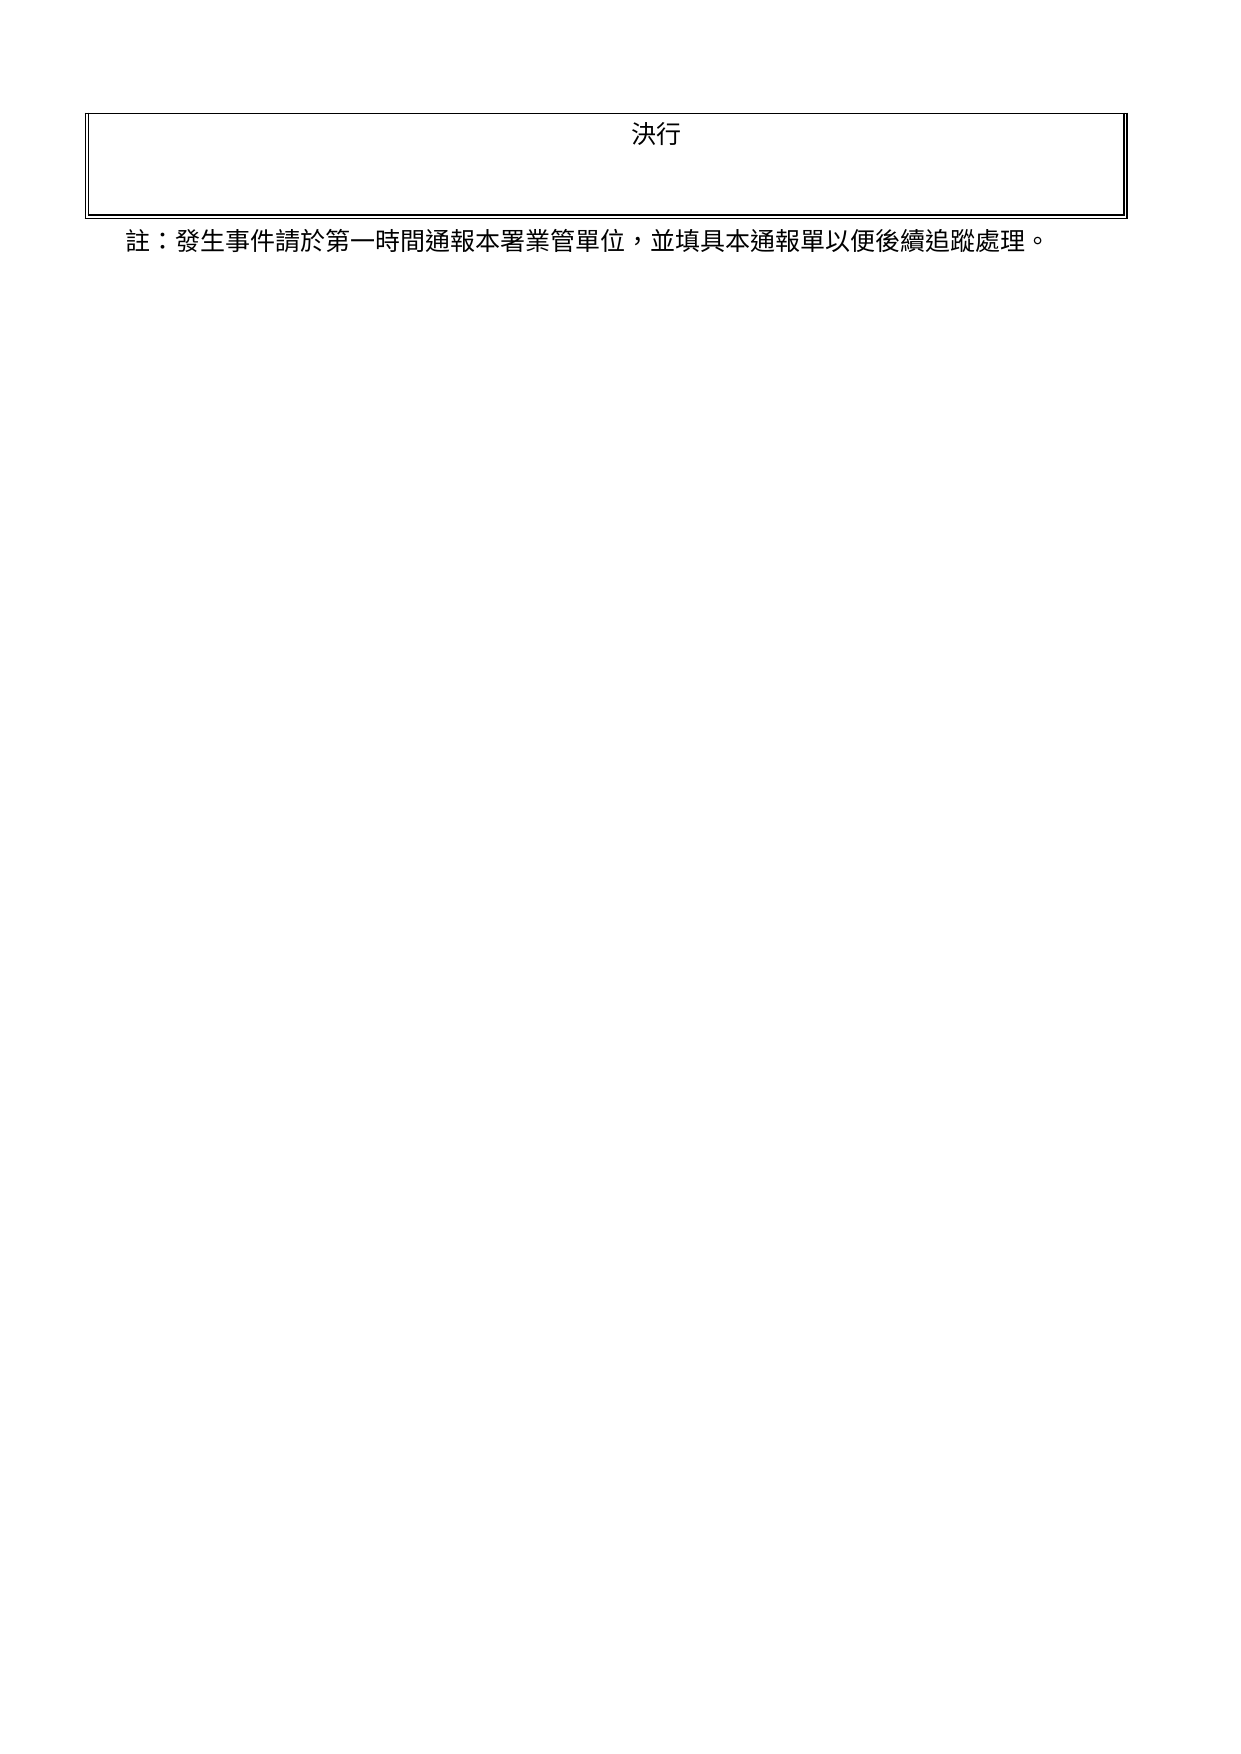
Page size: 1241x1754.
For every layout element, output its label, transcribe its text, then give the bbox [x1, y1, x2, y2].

table_cell 決行 [89, 114, 1123, 214]
text 註：發生事件請於第一時間通報本署業管單位，並填具本通報單以便後續追蹤處理。 [125, 227, 1087, 256]
